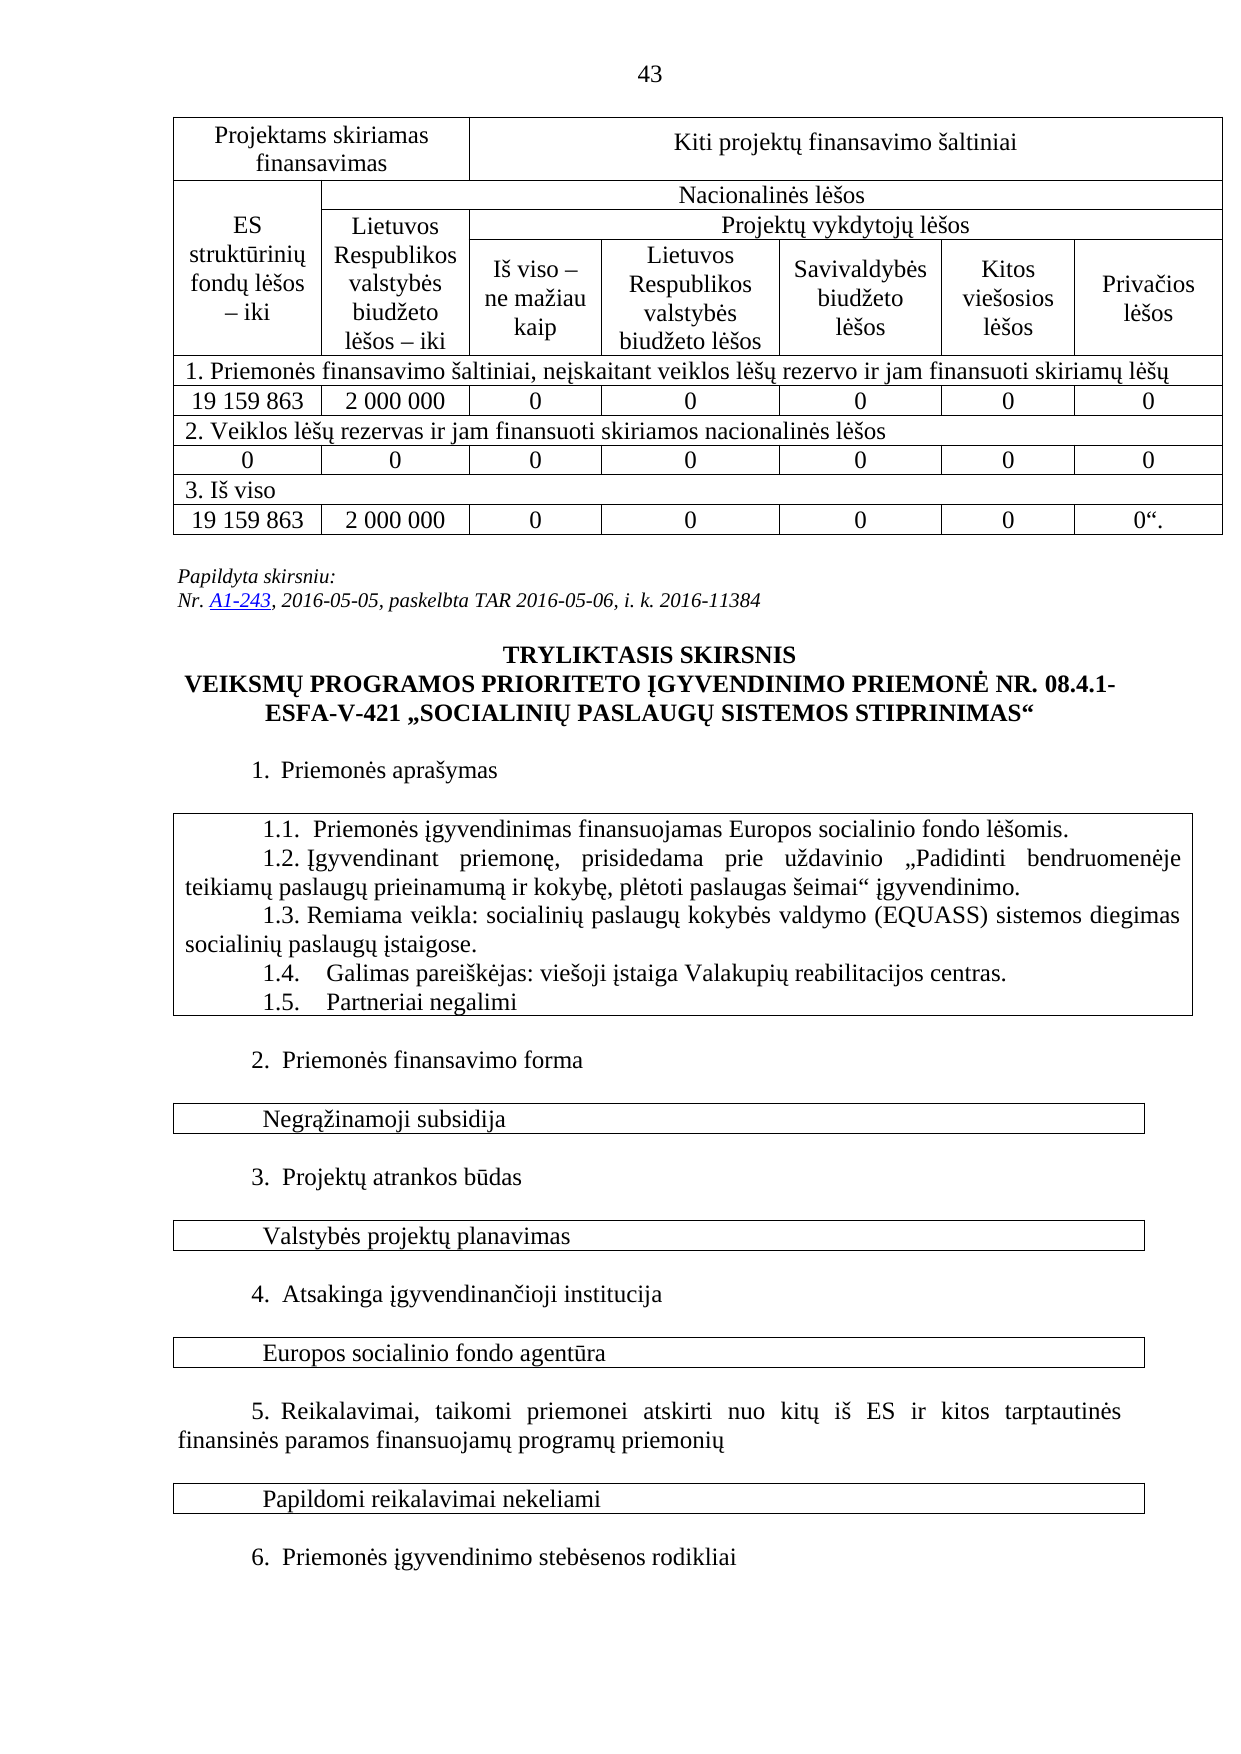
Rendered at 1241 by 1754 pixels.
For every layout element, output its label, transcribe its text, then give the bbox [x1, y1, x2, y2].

table_cell 2 000 000 [322, 505, 469, 534]
table_cell 0 [602, 505, 779, 534]
table_cell Lietuvos Respublikos valstybės biudžeto lėšos [602, 240, 779, 355]
text 1. Priemonės aprašymas [177, 756, 1122, 784]
table_cell 1.3. Remiama veikla: socialinių paslaugų kokybės valdymo (EQUASS) sistemos diegimas socialinių paslaugų įstaigose. [174, 900, 1192, 958]
table_cell 0“. [1075, 505, 1222, 534]
table_header 1.1. Priemonės įgyvendinimas finansuojamas Europos socialinio fondo lėšomis. [174, 814, 1192, 843]
table_header Europos socialinio fondo agentūra [174, 1338, 1144, 1367]
text 5. Reikalavimai, taikomi priemonei atskirti nuo kitų iš ES ir kitos tarptautinės finansinės paramos finansuojamų programų priemonių [177, 1396, 1122, 1454]
text Nr. A1-243, 2016-05-05, paskelbta TAR 2016-05-06, i. k. 2016-11384 [177, 588, 1122, 612]
table_cell 0 [780, 386, 941, 415]
table_cell 0 [942, 505, 1074, 534]
table_cell 19 159 863 [174, 505, 321, 534]
table_cell 0 [470, 386, 601, 415]
table_cell 0 [602, 386, 779, 415]
table_cell ES struktūrinių fondų lėšos – iki [174, 181, 321, 355]
table_cell 0 [1075, 446, 1222, 474]
table_cell Kitos viešosios lėšos [942, 240, 1074, 355]
table_cell 0 [602, 446, 779, 474]
table_cell 1.5. Partneriai negalimi [174, 987, 1192, 1015]
table_cell 0 [322, 446, 469, 474]
text TRYLIKTASIS SKIRSNIS [177, 641, 1122, 669]
text 2. Priemonės finansavimo forma [251, 1045, 1122, 1074]
table_cell 19 159 863 [174, 386, 321, 415]
text 4. Atsakinga įgyvendinančioji institucija [251, 1279, 1122, 1308]
table_cell 2. Veiklos lėšų rezervas ir jam finansuoti skiriamos nacionalinės lėšos [174, 416, 1222, 444]
table_header Valstybės projektų planavimas [174, 1221, 1144, 1249]
table_header Papildomi reikalavimai nekeliami [174, 1484, 1144, 1512]
table_cell 1. Priemonės finansavimo šaltiniai, neįskaitant veiklos lėšų rezervo ir jam finansuoti skiriamų lėšų [174, 356, 1222, 385]
text 3. Projektų atrankos būdas [251, 1162, 1122, 1191]
table_cell Projektų vykdytojų lėšos [470, 210, 1222, 239]
table_cell 0 [470, 446, 601, 474]
table_header Negrąžinamoji subsidija [174, 1104, 1144, 1132]
table_cell 0 [470, 505, 601, 534]
table_cell Lietuvos Respublikos valstybės biudžeto lėšos – iki [322, 210, 469, 355]
table_cell 3. Iš viso [174, 475, 1222, 504]
table_cell 1.2. Įgyvendinant priemonę, prisidedama prie uždavinio „Padidinti bendruomenėje teikiamų paslaugų prieinamumą ir kokybę, plėtoti paslaugas šeimai“ įgyvendinimo. [174, 843, 1192, 900]
table_cell 0 [1075, 386, 1222, 415]
table_cell 2 000 000 [322, 386, 469, 415]
table_cell 1.4. Galimas pareiškėjas: viešoji įstaiga Valakupių reabilitacijos centras. [174, 958, 1192, 987]
table_cell Iš viso – ne mažiau kaip [470, 240, 601, 355]
table_cell 0 [942, 446, 1074, 474]
table_cell 0 [174, 446, 321, 474]
table_cell Savivaldybės biudžeto lėšos [780, 240, 941, 355]
table_cell Nacionalinės lėšos [322, 181, 1222, 209]
table_header Projektams skiriamas finansavimas [174, 118, 469, 179]
text Papildyta skirsniu: [177, 564, 1122, 588]
table_cell 0 [942, 386, 1074, 415]
table_header Kiti projektų finansavimo šaltiniai [470, 118, 1222, 179]
text 6. Priemonės įgyvendinimo stebėsenos rodikliai [251, 1542, 1122, 1571]
table_cell 0 [780, 446, 941, 474]
table_cell 0 [780, 505, 941, 534]
text VEIKSMŲ PROGRAMOS PRIORITETO ĮGYVENDINIMO PRIEMONĖ NR. 08.4.1-ESFA-V-421 „SOCIALINIŲ PASLAUGŲ SISTEMOS STIPRINIMAS“ [177, 669, 1122, 727]
table_cell Privačios lėšos [1075, 240, 1222, 355]
